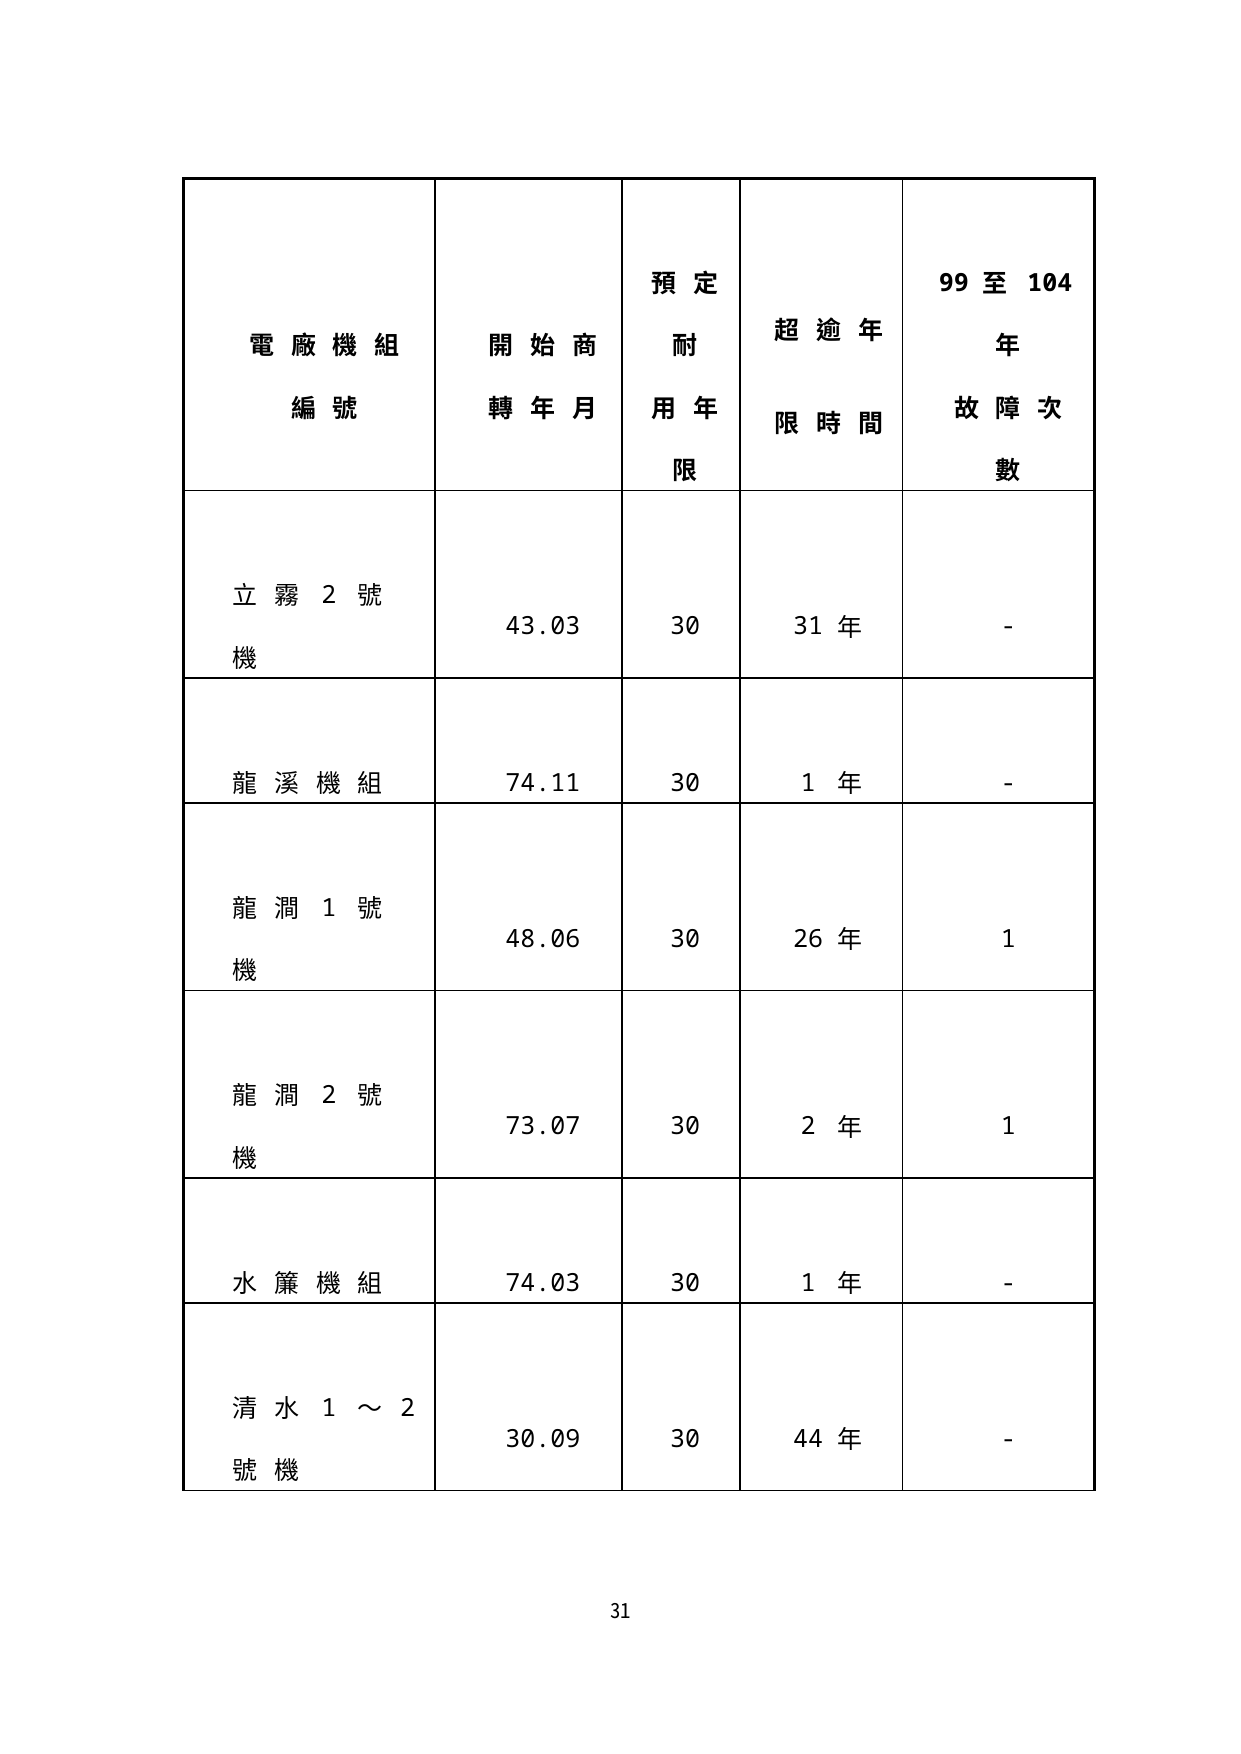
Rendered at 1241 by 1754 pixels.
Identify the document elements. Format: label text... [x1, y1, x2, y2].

table_cell 73.07 [436, 991, 621, 1177]
table_cell 龍澗2號機 [185, 991, 434, 1177]
table_cell - [903, 1179, 1093, 1302]
table_cell - [903, 491, 1093, 677]
table_header 超逾年 限時間 [741, 180, 902, 490]
table_cell 44年 [741, 1304, 902, 1490]
table_cell 1年 [741, 1179, 902, 1302]
table_cell - [903, 1304, 1093, 1490]
table_cell 74.03 [436, 1179, 621, 1302]
table_cell 1 [903, 991, 1093, 1177]
table_cell 30 [623, 1304, 739, 1490]
table_header 99至104年 故障次數 [903, 180, 1093, 490]
table_cell 30 [623, 1179, 739, 1302]
table_cell 2年 [741, 991, 902, 1177]
table_cell 74.11 [436, 679, 621, 802]
table_header 預定耐 用年限 [623, 180, 739, 490]
table_cell 1 [903, 804, 1093, 990]
table_cell 30 [623, 679, 739, 802]
table_cell 1年 [741, 679, 902, 802]
table_cell 清水1～2號機 [185, 1304, 434, 1490]
table_cell 30.09 [436, 1304, 621, 1490]
table_cell 30 [623, 491, 739, 677]
table_cell 水簾機組 [185, 1179, 434, 1302]
table_cell 43.03 [436, 491, 621, 677]
table_cell 26年 [741, 804, 902, 990]
table_header 開始商轉年月 [436, 180, 621, 490]
table_cell 立霧2號機 [185, 491, 434, 677]
table_cell 龍溪機組 [185, 679, 434, 802]
table_cell 31年 [741, 491, 902, 677]
table_cell 30 [623, 804, 739, 990]
table_cell 48.06 [436, 804, 621, 990]
table_cell 龍澗1號機 [185, 804, 434, 990]
table_cell 30 [623, 991, 739, 1177]
table_header 電廠機組編號 [185, 180, 434, 490]
table_cell - [903, 679, 1093, 802]
